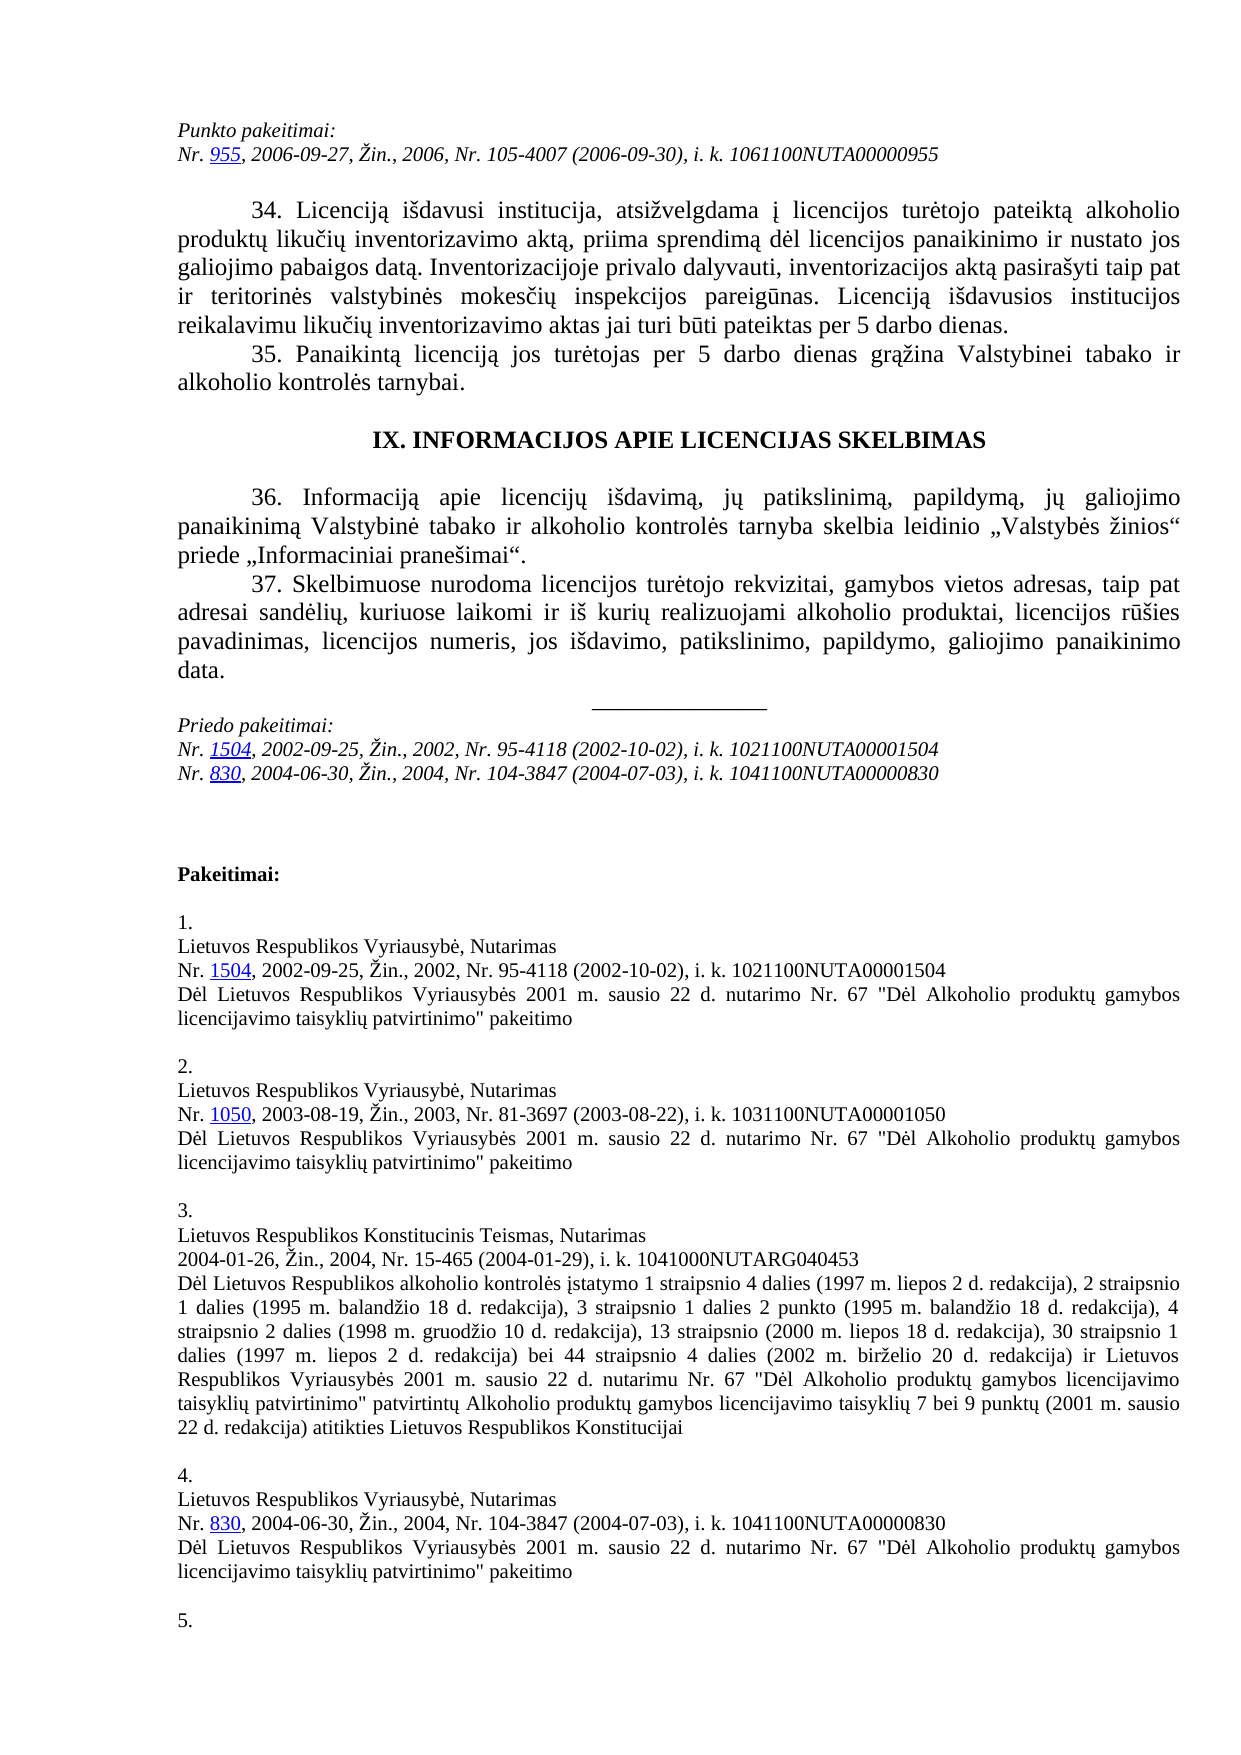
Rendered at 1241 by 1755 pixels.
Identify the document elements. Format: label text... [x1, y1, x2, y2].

text Nr. 955, 2006-09-27, Žin., 2006, Nr. 105-4007 (2006-09-30), i. k. 1061100NUTA00000955 [177, 142, 1181, 166]
text Priedo pakeitimai: [177, 712, 1181, 737]
text 2004-01-26, Žin., 2004, Nr. 15-465 (2004-01-29), i. k. 1041000NUTARG040453 [177, 1247, 1181, 1271]
text Nr. 830, 2004-06-30, Žin., 2004, Nr. 104-3847 (2004-07-03), i. k. 1041100NUTA00000830 [177, 761, 1181, 785]
text 35. Panaikintą licenciją jos turėtojas per 5 darbo dienas grąžina Valstybinei tabako ir alkoholio kontrolės tarnybai. [177, 339, 1181, 396]
text 37. Skelbimuose nurodoma licencijos turėtojo rekvizitai, gamybos vietos adresas, taip pat adresai sandėlių, kuriuose laikomi ir iš kurių realizuojami alkoholio produktai, licencijos rūšies pavadinimas, licencijos numeris, jos išdavimo, patikslinimo, papildymo, galiojimo panaikinimo data. [177, 569, 1181, 684]
text 36. Informaciją apie licencijų išdavimą, jų patikslinimą, papildymą, jų galiojimo panaikinimą Valstybinė tabako ir alkoholio kontrolės tarnyba skelbia leidinio „Valstybės žinios“ priede „Informaciniai pranešimai“. [177, 482, 1181, 569]
text Dėl Lietuvos Respublikos alkoholio kontrolės įstatymo 1 straipsnio 4 dalies (1997 m. liepos 2 d. redakcija), 2 straipsnio 1 dalies (1995 m. balandžio 18 d. redakcija), 3 straipsnio 1 dalies 2 punkto (1995 m. balandžio 18 d. redakcija), 4 straipsnio 2 dalies (1998 m. gruodžio 10 d. redakcija), 13 straipsnio (2000 m. liepos 18 d. redakcija), 30 straipsnio 1 dalies (1997 m. liepos 2 d. redakcija) bei 44 straipsnio 4 dalies (2002 m. birželio 20 d. redakcija) ir Lietuvos Respublikos Vyriausybės 2001 m. sausio 22 d. nutarimu Nr. 67 "Dėl Alkoholio produktų gamybos licencijavimo taisyklių patvirtinimo" patvirtintų Alkoholio produktų gamybos licencijavimo taisyklių 7 bei 9 punktų (2001 m. sausio 22 d. redakcija) atitikties Lietuvos Respublikos Konstitucijai [177, 1271, 1181, 1439]
text ______________ [177, 684, 1181, 712]
text Nr. 1050, 2003-08-19, Žin., 2003, Nr. 81-3697 (2003-08-22), i. k. 1031100NUTA00001050 [177, 1102, 1181, 1126]
text Nr. 1504, 2002-09-25, Žin., 2002, Nr. 95-4118 (2002-10-02), i. k. 1021100NUTA00001504 [177, 958, 1181, 982]
text Pakeitimai: [177, 862, 1181, 886]
text Nr. 830, 2004-06-30, Žin., 2004, Nr. 104-3847 (2004-07-03), i. k. 1041100NUTA00000830 [177, 1511, 1181, 1535]
text Lietuvos Respublikos Konstitucinis Teismas, Nutarimas [177, 1222, 1181, 1247]
text IX. INFORMACIJOS APIE LICENCIJAS SKELBIMAS [177, 425, 1181, 454]
text Lietuvos Respublikos Vyriausybė, Nutarimas [177, 1078, 1181, 1102]
text 1. [177, 910, 1181, 934]
text Nr. 1504, 2002-09-25, Žin., 2002, Nr. 95-4118 (2002-10-02), i. k. 1021100NUTA00001504 [177, 737, 1181, 761]
text Dėl Lietuvos Respublikos Vyriausybės 2001 m. sausio 22 d. nutarimo Nr. 67 "Dėl Alkoholio produktų gamybos licencijavimo taisyklių patvirtinimo" pakeitimo [177, 1126, 1181, 1174]
text 4. [177, 1463, 1181, 1487]
text Punkto pakeitimai: [177, 118, 1181, 142]
text Dėl Lietuvos Respublikos Vyriausybės 2001 m. sausio 22 d. nutarimo Nr. 67 "Dėl Alkoholio produktų gamybos licencijavimo taisyklių patvirtinimo" pakeitimo [177, 982, 1181, 1030]
text Dėl Lietuvos Respublikos Vyriausybės 2001 m. sausio 22 d. nutarimo Nr. 67 "Dėl Alkoholio produktų gamybos licencijavimo taisyklių patvirtinimo" pakeitimo [177, 1535, 1181, 1583]
text Lietuvos Respublikos Vyriausybė, Nutarimas [177, 934, 1181, 958]
text Lietuvos Respublikos Vyriausybė, Nutarimas [177, 1487, 1181, 1511]
text 34. Licenciją išdavusi institucija, atsižvelgdama į licencijos turėtojo pateiktą alkoholio produktų likučių inventorizavimo aktą, priima sprendimą dėl licencijos panaikinimo ir nustato jos galiojimo pabaigos datą. Inventorizacijoje privalo dalyvauti, inventorizacijos aktą pasirašyti taip pat ir teritorinės valstybinės mokesčių inspekcijos pareigūnas. Licenciją išdavusios institucijos reikalavimu likučių inventorizavimo aktas jai turi būti pateiktas per 5 darbo dienas. [177, 195, 1181, 339]
text 3. [177, 1198, 1181, 1222]
text 5. [177, 1607, 1181, 1632]
text 2. [177, 1054, 1181, 1078]
